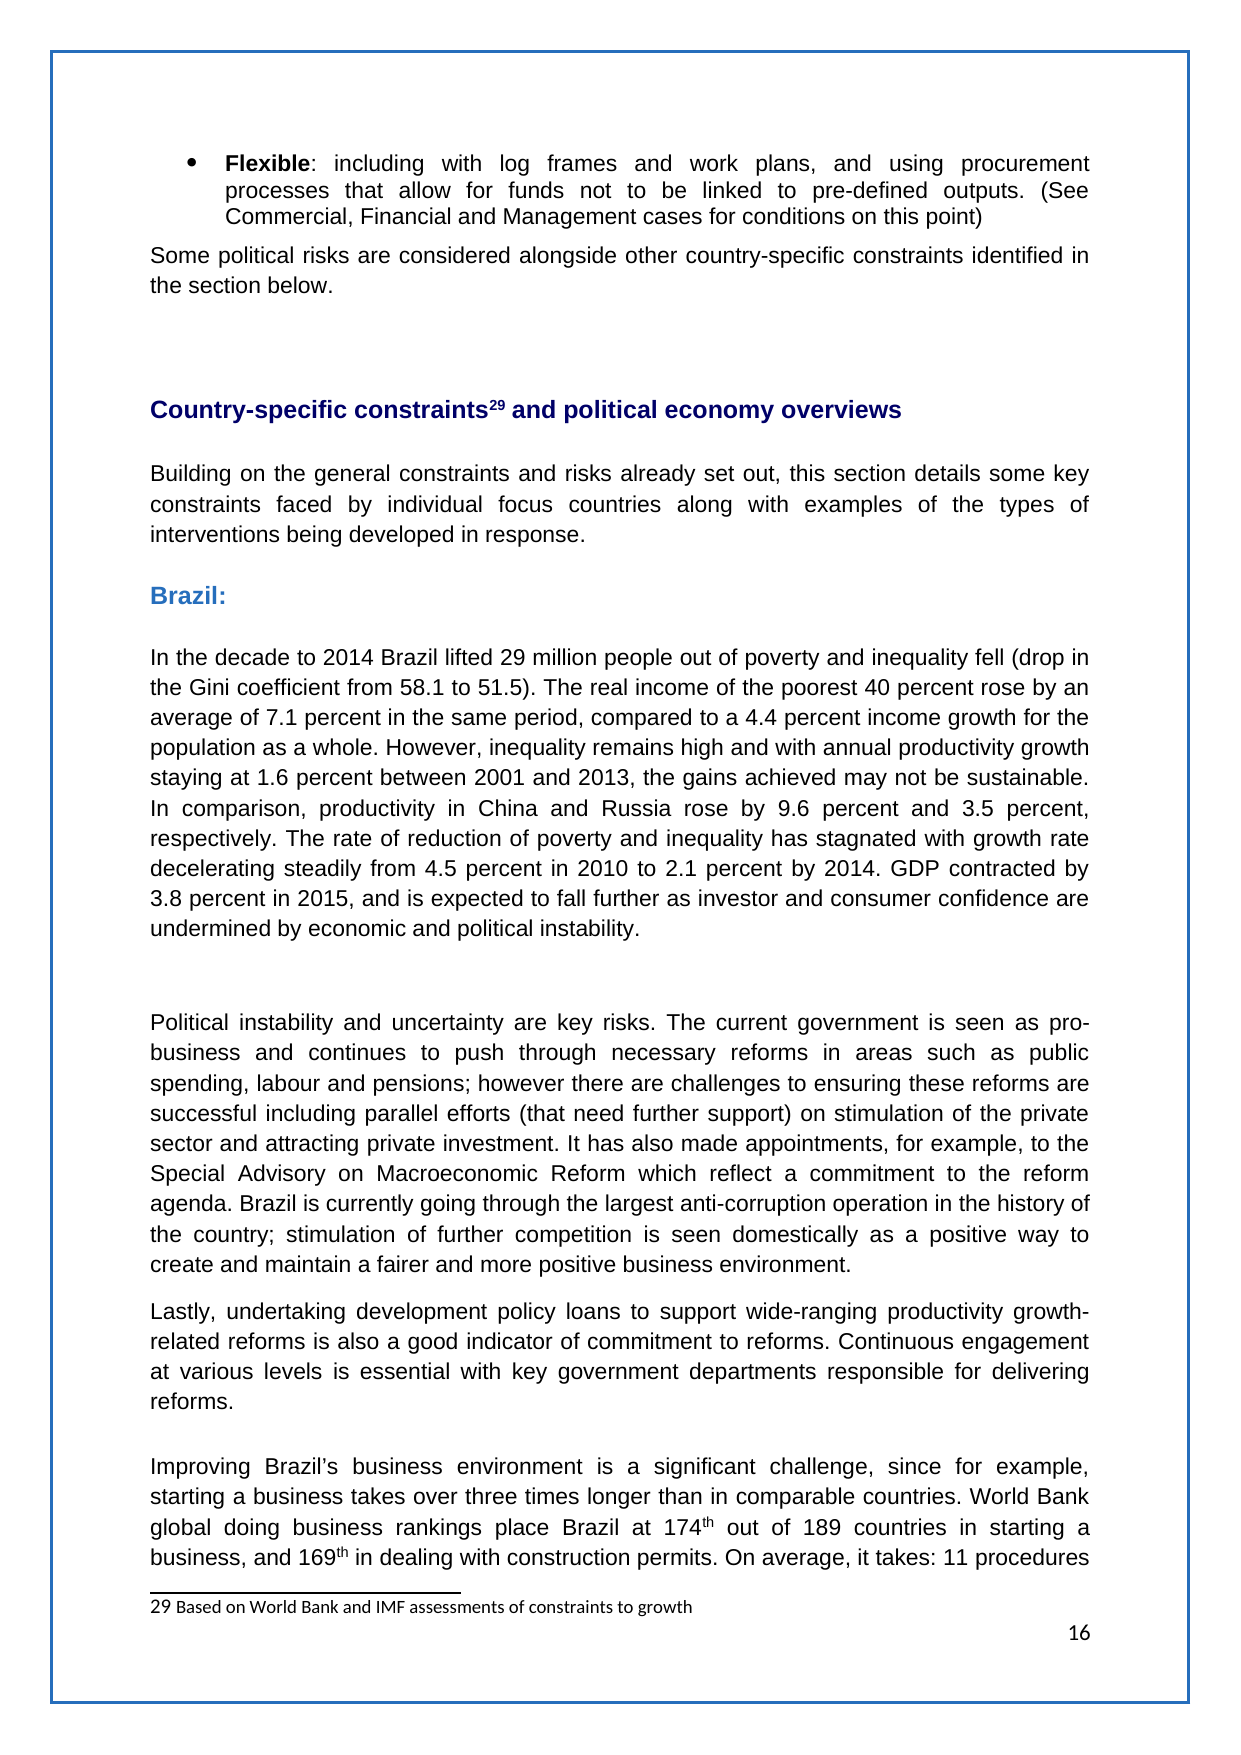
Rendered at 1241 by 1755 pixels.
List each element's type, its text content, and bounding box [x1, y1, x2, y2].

text Lastly, undertaking development policy loans to support wide-ranging productivity growth-related reforms is also a good indicator of commitment to reforms. Continuous engagement at various levels is essential with key government departments responsible for delivering reforms. [150, 1298, 1090, 1414]
text In the decade to 2014 Brazil lifted 29 million people out of poverty and inequality fell (drop in the Gini coefficient from 58.1 to 51.5). The real income of the poorest 40 percent rose by an average of 7.1 percent in the same period, compared to a 4.4 percent income growth for the population as a whole. However, inequality remains high and with annual productivity growth staying at 1.6 percent between 2001 and 2013, the gains achieved may not be sustainable. In comparison, productivity in China and Russia rose by 9.6 percent and 3.5 percent, respectively. The rate of reduction of poverty and inequality has stagnated with growth rate decelerating steadily from 4.5 percent in 2010 to 2.1 percent by 2014. GDP contracted by 3.8 percent in 2015, and is expected to fall further as investor and consumer confidence are undermined by economic and political instability. [150, 643, 1090, 942]
text Building on the general constraints and risks already set out, this section details some key constraints faced by individual focus countries along with examples of the types of interventions being developed in response. [150, 460, 1090, 547]
text Based on World Bank and IMF assessments of constraints to growth [150, 1593, 1090, 1618]
text Political instability and uncertainty are key risks. The current government is seen as pro-business and continues to push through necessary reforms in areas such as public spending, labour and pensions; however there are challenges to ensuring these reforms are successful including parallel efforts (that need further support) on stimulation of the private sector and attracting private investment. It has also made appointments, for example, to the Special Advisory on Macroeconomic Reform which reflect a commitment to the reform agenda. Brazil is currently going through the largest anti-corruption operation in the history of the country; stimulation of further competition is seen domestically as a positive way to create and maintain a fairer and more positive business environment. [150, 1009, 1090, 1277]
text Some political risks are considered alongside other country-specific constraints identified in the section below. [150, 242, 1090, 299]
text Brazil: [150, 581, 1090, 610]
subtitle Country-specific constraints and political economy overviews [150, 395, 1090, 424]
text Improving Brazil’s business environment is a significant challenge, since for example, starting a business takes over three times longer than in comparable countries. World Bank global doing business rankings place Brazil at 174th out of 189 countries in starting a business, and 169th in dealing with construction permits. On average, it takes: 11 procedures [150, 1453, 1090, 1570]
list Flexible: including with log frames and work plans, and using procurement processes that allow for funds not to be linked to pre-defined outputs. (See Commercial, Financial and Management cases for conditions on this point) [187, 150, 1090, 229]
